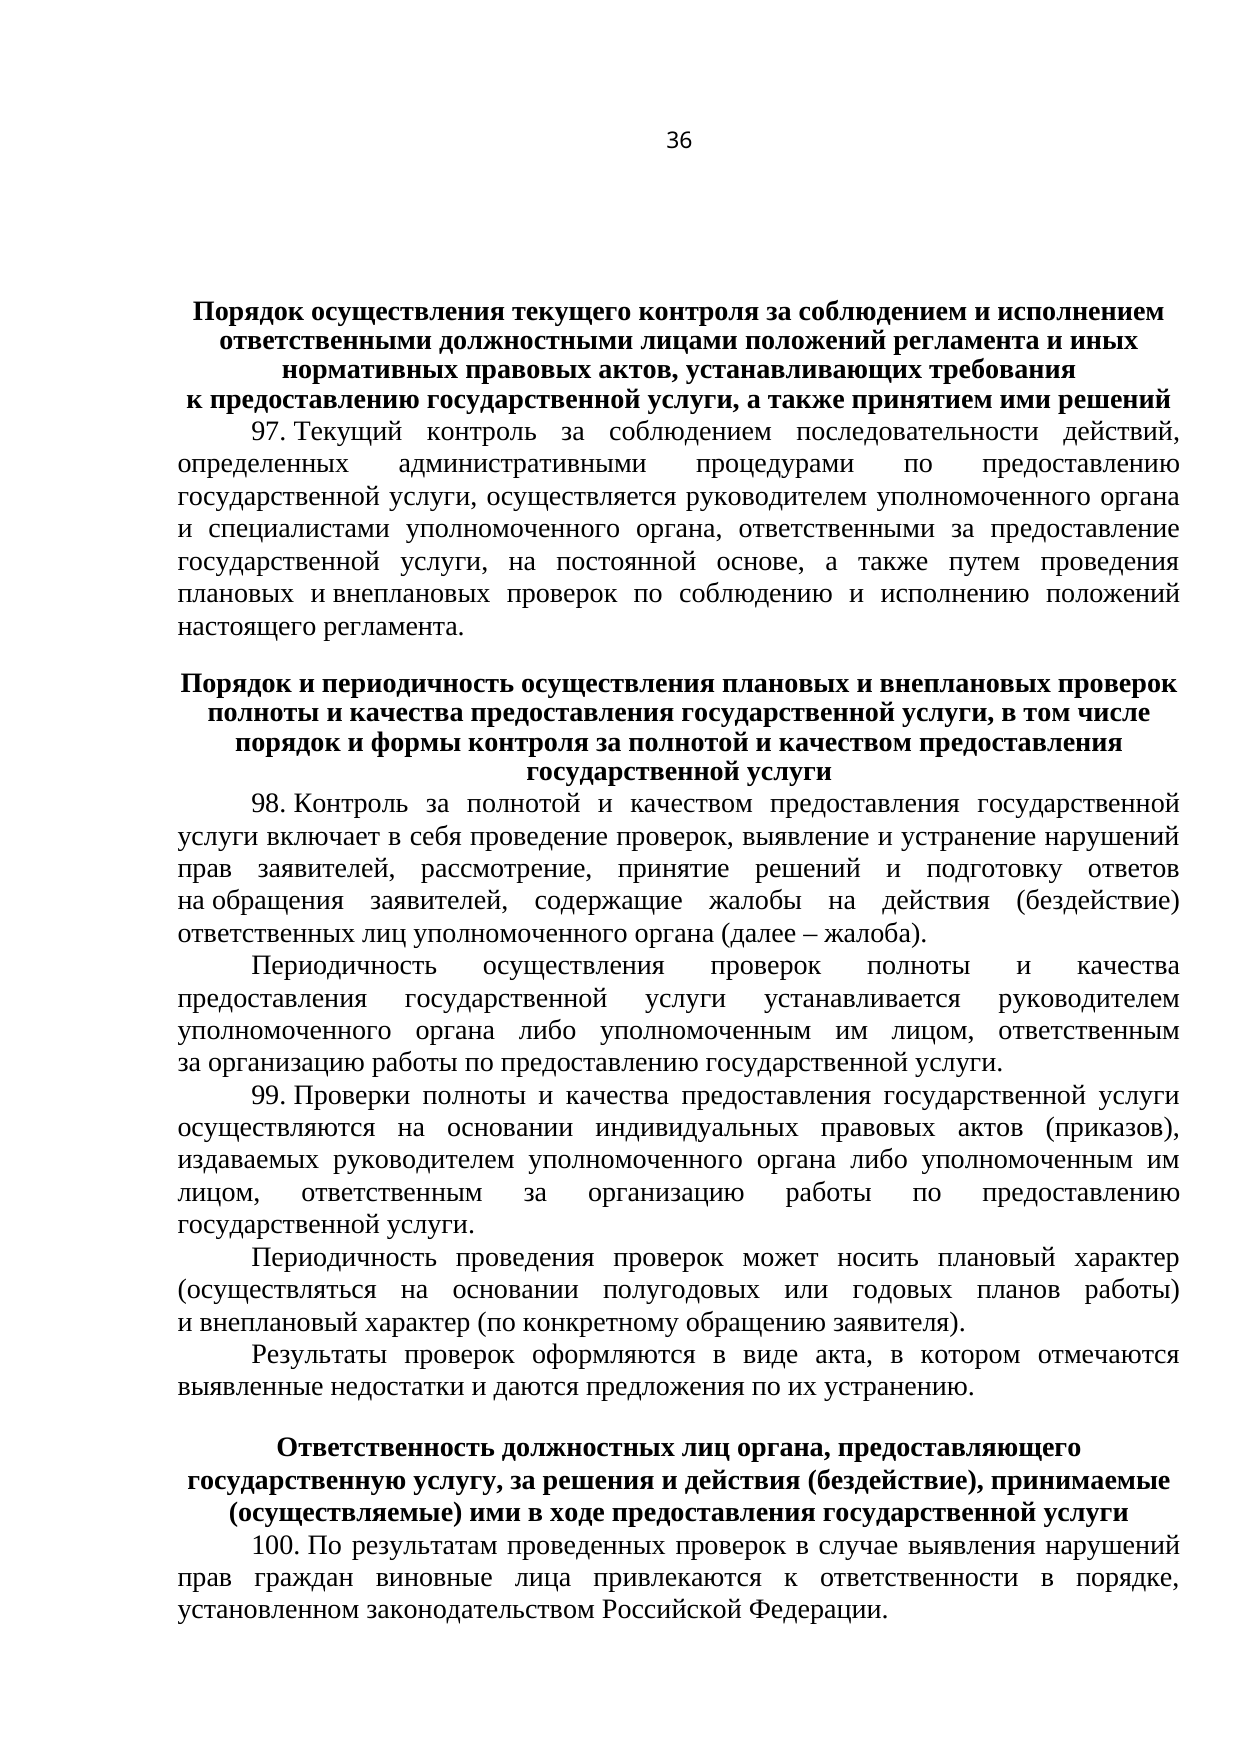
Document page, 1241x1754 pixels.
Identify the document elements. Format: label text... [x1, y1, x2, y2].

text 99. Проверки полноты и качества предоставления государственной услуги осуществляются на основании индивидуальных правовых актов (приказов), издаваемых руководителем уполномоченного органа либо уполномоченным им лицом, ответственным за организацию работы по предоставлению государственной услуги. [177, 1078, 1181, 1240]
text 98. Контроль за полнотой и качеством предоставления государственной услуги включает в себя проведение проверок, выявление и устранение нарушений прав заявителей, рассмотрение, принятие решений и подготовку ответов на обращения заявителей, содержащие жалобы на действия (бездействие) ответственных лиц уполномоченного органа (далее – жалоба). [177, 786, 1181, 948]
text Ответственность должностных лиц органа, предоставляющего государственную услугу, за решения и действия (бездействие), принимаемые (осуществляемые) ими в ходе предоставления государственной услуги [177, 1431, 1181, 1528]
text Периодичность осуществления проверок полноты и качества предоставления государственной услуги устанавливается руководителем уполномоченного органа либо уполномоченным им лицом, ответственным за организацию работы по предоставлению государственной услуги. [177, 948, 1181, 1078]
text Порядок и периодичность осуществления плановых и внеплановых проверок полноты и качества предоставления государственной услуги, в том числе порядок и формы контроля за полнотой и качеством предоставления государственной услуги [177, 670, 1181, 786]
text 97. Текущий контроль за соблюдением последовательности действий, определенных административными процедурами по предоставлению государственной услуги, осуществляется руководителем уполномоченного органа и специалистами уполномоченного органа, ответственными за предоставление государственной услуги, на постоянной основе, а также путем проведения плановых и внеплановых проверок по соблюдению и исполнению положений настоящего регламента. [177, 414, 1181, 641]
text Периодичность проведения проверок может носить плановый характер (осуществляться на основании полугодовых или годовых планов работы) и внеплановый характер (по конкретному обращению заявителя). [177, 1240, 1181, 1337]
text 100. По результатам проведенных проверок в случае выявления нарушений прав граждан виновные лица привлекаются к ответственности в порядке, установленном законодательством Российской Федерации. [177, 1528, 1181, 1625]
text Порядок осуществления текущего контроля за соблюдением и исполнением ответственными должностными лицами положений регламента и иных нормативных правовых актов, устанавливающих требования к предоставлению государственной услуги, а также принятием ими решений [177, 298, 1181, 414]
text Результаты проверок оформляются в виде акта, в котором отмечаются выявленные недостатки и даются предложения по их устранению. [177, 1337, 1181, 1402]
